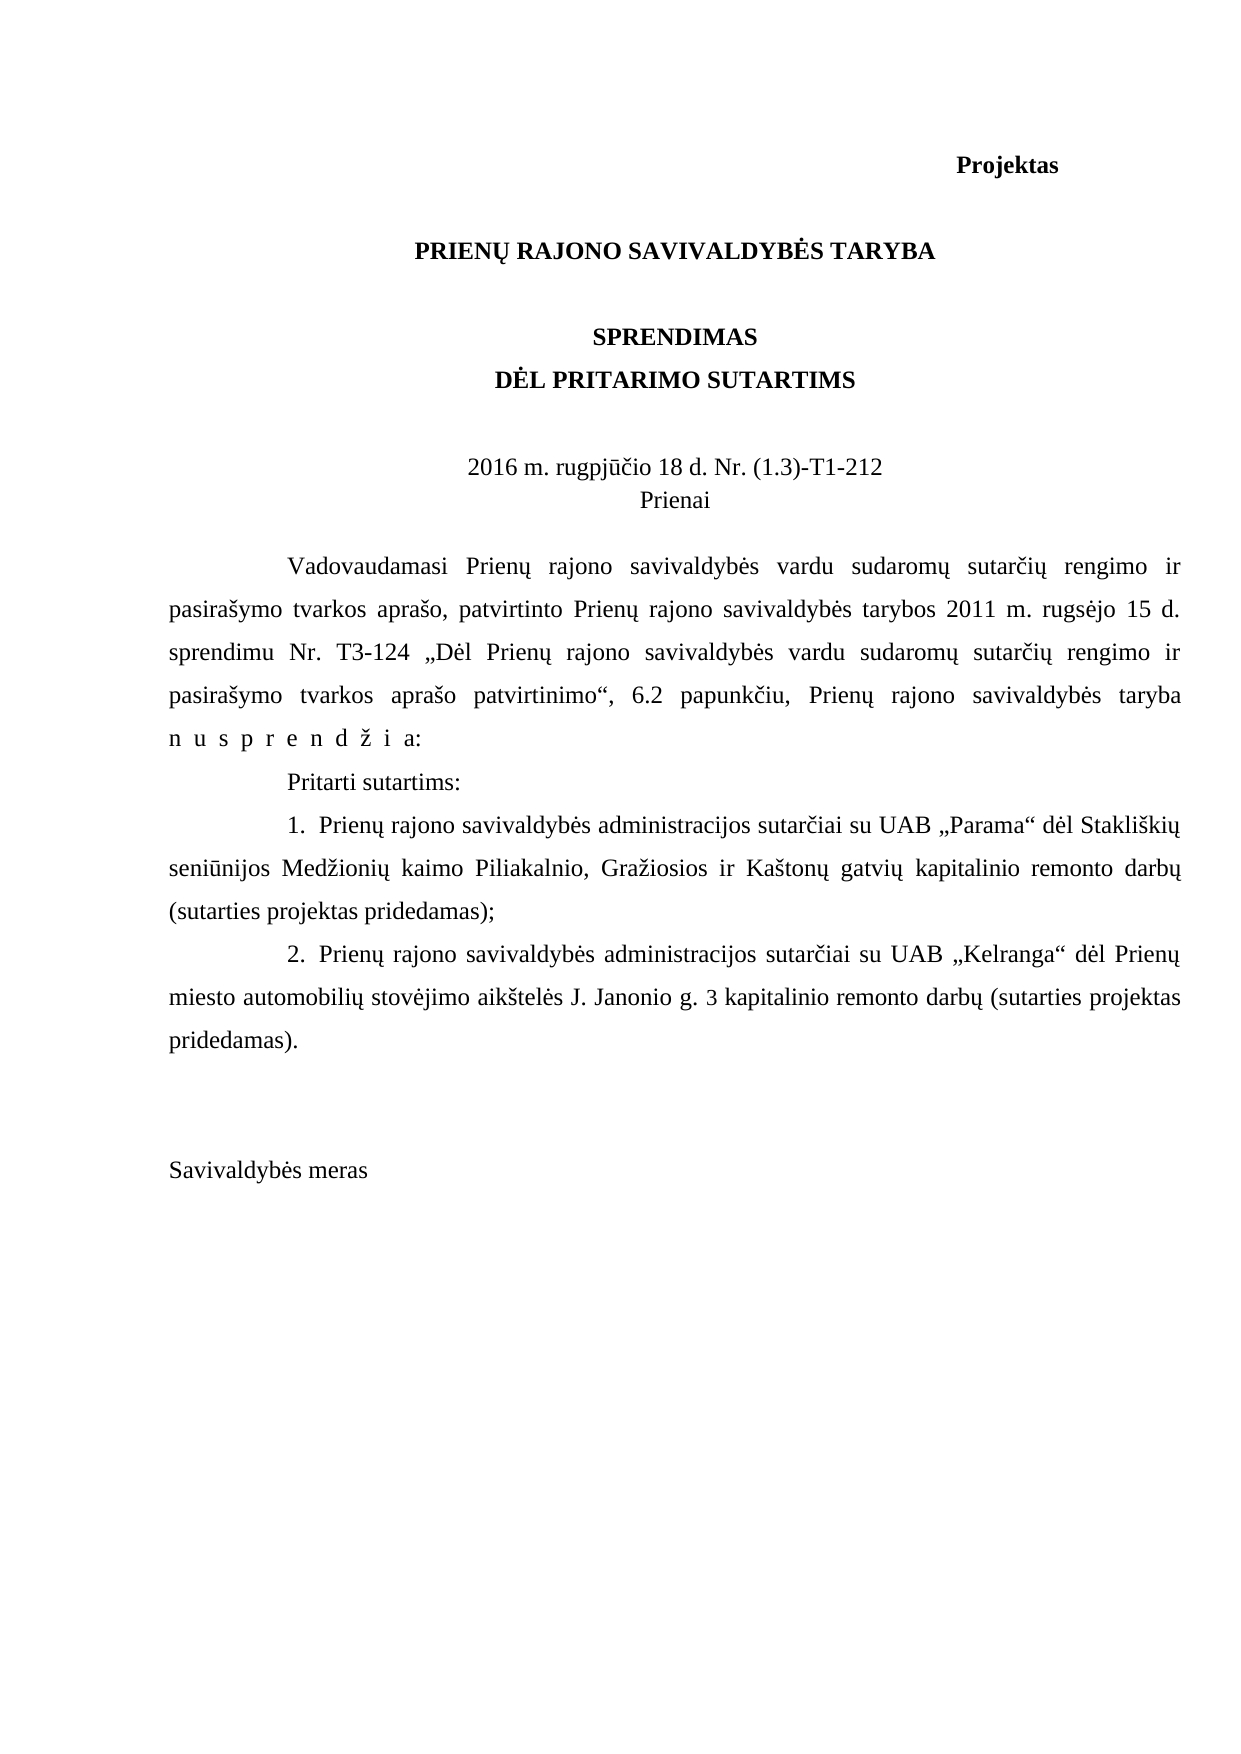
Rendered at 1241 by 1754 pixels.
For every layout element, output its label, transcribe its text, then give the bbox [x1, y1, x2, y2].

text Sprendimas [169, 322, 1181, 351]
text PRIENŲ RAJONO SAVIVALDYBĖS TARYBA [169, 236, 1181, 265]
text 1. Prienų rajono savivaldybės administracijos sutarčiai su UAB „Parama“ dėl Stakliškių seniūnijos Medžionių kaimo Piliakalnio, Gražiosios ir Kaštonų gatvių kapitalinio remonto darbų (sutarties projektas pridedamas); [169, 810, 1181, 925]
text Vadovaudamasi Prienų rajono savivaldybės vardu sudaromų sutarčių rengimo ir pasirašymo tvarkos aprašo, patvirtinto Prienų rajono savivaldybės tarybos 2011 m. rugsėjo 15 d. sprendimu Nr. T3-124 „Dėl Prienų rajono savivaldybės vardu sudaromų sutarčių rengimo ir pasirašymo tvarkos aprašo patvirtinimo“, 6.2 papunkčiu, Prienų rajono savivaldybės taryba nusprendžia: [169, 551, 1181, 752]
text 2. Prienų rajono savivaldybės administracijos sutarčiai su UAB „Kelranga“ dėl Prienų miesto automobilių stovėjimo aikštelės J. Janonio g. 3 kapitalinio remonto darbų (sutarties projektas pridedamas). [169, 939, 1181, 1054]
text Savivaldybės meras [169, 1155, 1181, 1183]
text 2016 m. rugpjūčio 18 d. Nr. (1.3)-T1-212 [169, 452, 1181, 481]
text Projektas [169, 150, 1181, 179]
text Pritarti sutartims: [169, 767, 1181, 795]
text DĖL pritarimo sutartims [169, 366, 1181, 394]
text Prienai [169, 485, 1181, 514]
